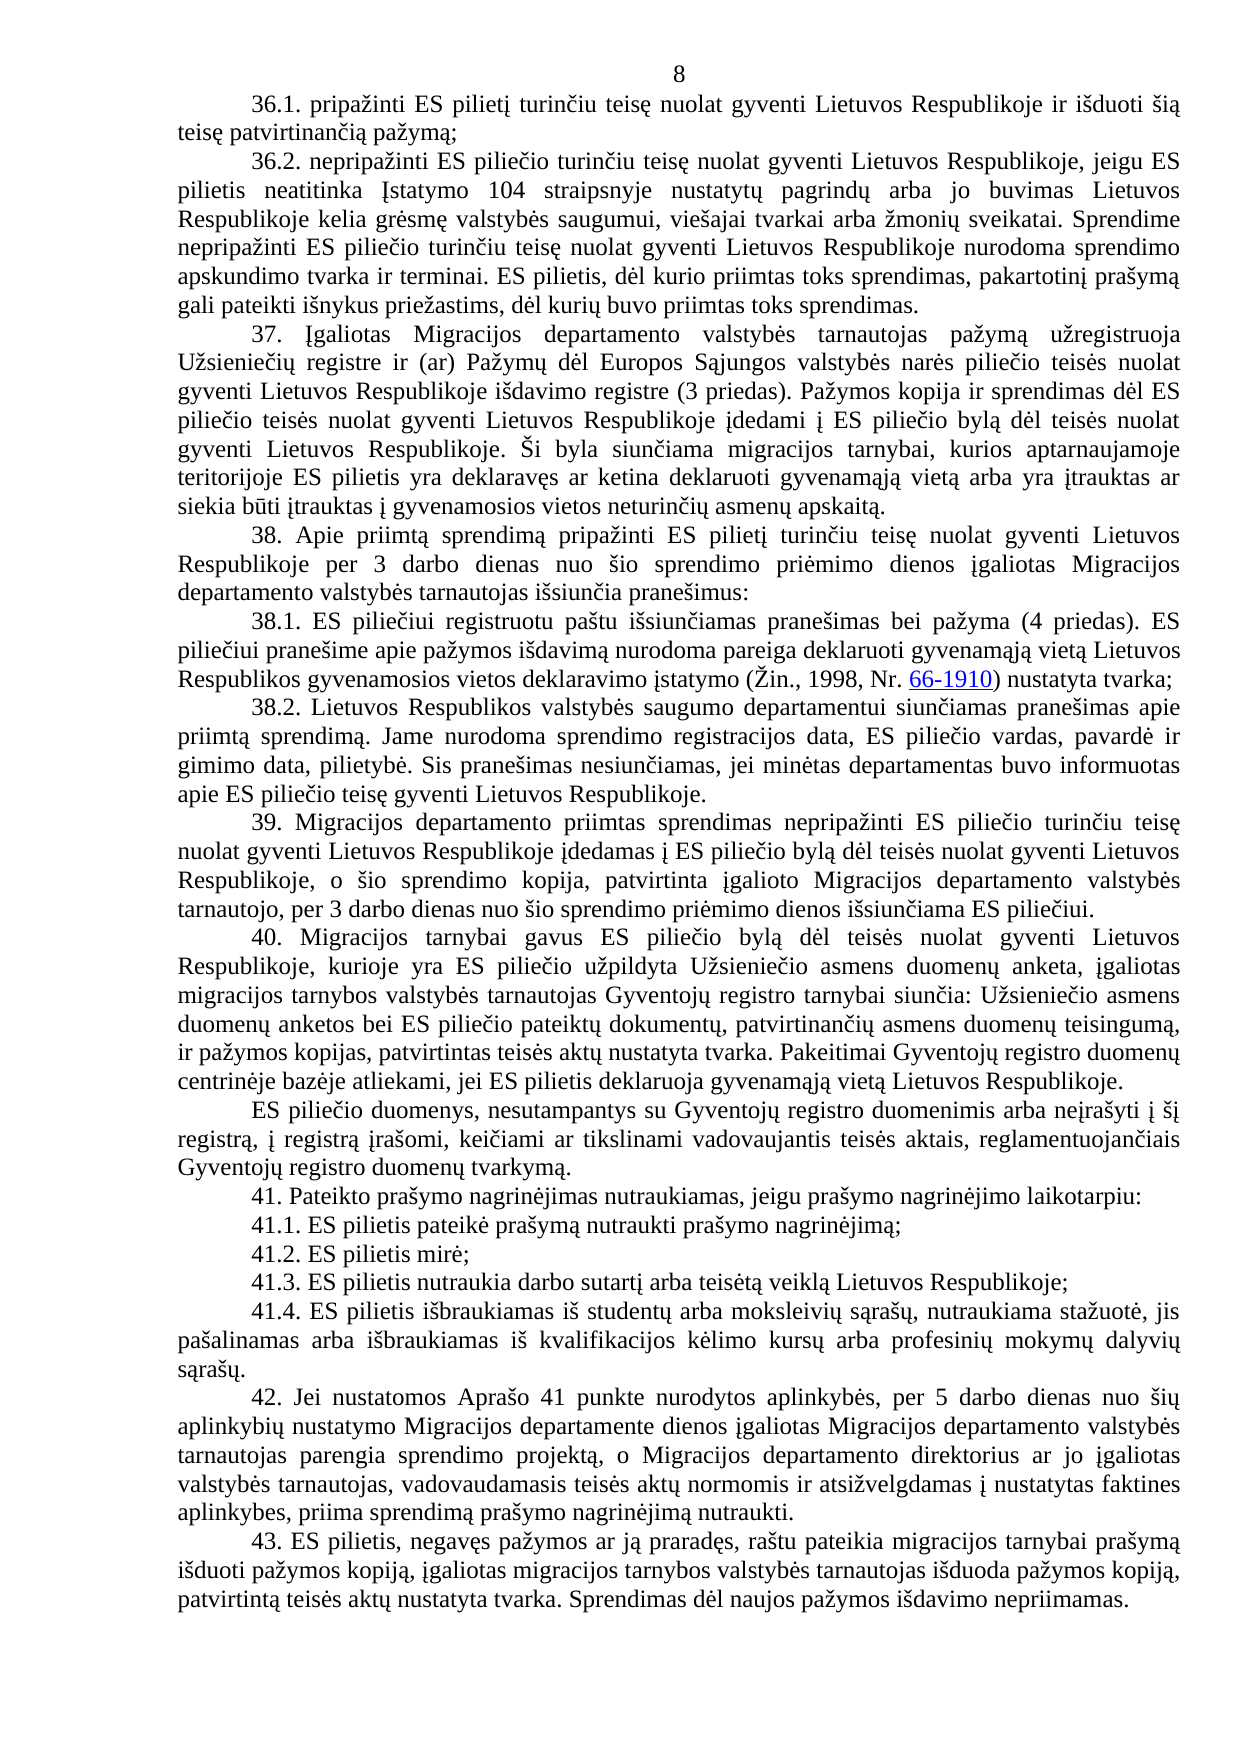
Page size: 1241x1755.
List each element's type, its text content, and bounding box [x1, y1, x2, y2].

text 38. Apie priimtą sprendimą pripažinti ES pilietį turinčiu teisę nuolat gyventi Lietuvos Respublikoje per 3 darbo dienas nuo šio sprendimo priėmimo dienos įgaliotas Migracijos departamento valstybės tarnautojas išsiunčia pranešimus: [177, 520, 1181, 606]
text 41.1. ES pilietis pateikė prašymą nutraukti prašymo nagrinėjimą; [177, 1210, 1181, 1239]
text 39. Migracijos departamento priimtas sprendimas nepripažinti ES piliečio turinčiu teisę nuolat gyventi Lietuvos Respublikoje įdedamas į ES piliečio bylą dėl teisės nuolat gyventi Lietuvos Respublikoje, o šio sprendimo kopija, patvirtinta įgalioto Migracijos departamento valstybės tarnautojo, per 3 darbo dienas nuo šio sprendimo priėmimo dienos išsiunčiama ES piliečiui. [177, 807, 1181, 922]
text 36.2. nepripažinti ES piliečio turinčiu teisę nuolat gyventi Lietuvos Respublikoje, jeigu ES pilietis neatitinka Įstatymo 104 straipsnyje nustatytų pagrindų arba jo buvimas Lietuvos Respublikoje kelia grėsmę valstybės saugumui, viešajai tvarkai arba žmonių sveikatai. Sprendime nepripažinti ES piliečio turinčiu teisę nuolat gyventi Lietuvos Respublikoje nurodoma sprendimo apskundimo tvarka ir terminai. ES pilietis, dėl kurio priimtas toks sprendimas, pakartotinį prašymą gali pateikti išnykus priežastims, dėl kurių buvo priimtas toks sprendimas. [177, 146, 1181, 319]
text 37. Įgaliotas Migracijos departamento valstybės tarnautojas pažymą užregistruoja Užsieniečių registre ir (ar) Pažymų dėl Europos Sąjungos valstybės narės piliečio teisės nuolat gyventi Lietuvos Respublikoje išdavimo registre (3 priedas). Pažymos kopija ir sprendimas dėl ES piliečio teisės nuolat gyventi Lietuvos Respublikoje įdedami į ES piliečio bylą dėl teisės nuolat gyventi Lietuvos Respublikoje. Ši byla siunčiama migracijos tarnybai, kurios aptarnaujamoje teritorijoje ES pilietis yra deklaravęs ar ketina deklaruoti gyvenamąją vietą arba yra įtrauktas ar siekia būti įtrauktas į gyvenamosios vietos neturinčių asmenų apskaitą. [177, 319, 1181, 520]
text 38.2. Lietuvos Respublikos valstybės saugumo departamentui siunčiamas pranešimas apie priimtą sprendimą. Jame nurodoma sprendimo registracijos data, ES piliečio vardas, pavardė ir gimimo data, pilietybė. Sis pranešimas nesiunčiamas, jei minėtas departamentas buvo informuotas apie ES piliečio teisę gyventi Lietuvos Respublikoje. [177, 692, 1181, 807]
text 41. Pateikto prašymo nagrinėjimas nutraukiamas, jeigu prašymo nagrinėjimo laikotarpiu: [177, 1181, 1181, 1210]
text 41.4. ES pilietis išbraukiamas iš studentų arba moksleivių sąrašų, nutraukiama stažuotė, jis pašalinamas arba išbraukiamas iš kvalifikacijos kėlimo kursų arba profesinių mokymų dalyvių sąrašų. [177, 1296, 1181, 1382]
text 42. Jei nustatomos Aprašo 41 punkte nurodytos aplinkybės, per 5 darbo dienas nuo šių aplinkybių nustatymo Migracijos departamente dienos įgaliotas Migracijos departamento valstybės tarnautojas parengia sprendimo projektą, o Migracijos departamento direktorius ar jo įgaliotas valstybės tarnautojas, vadovaudamasis teisės aktų normomis ir atsižvelgdamas į nustatytas faktines aplinkybes, priima sprendimą prašymo nagrinėjimą nutraukti. [177, 1382, 1181, 1526]
text 41.2. ES pilietis mirė; [177, 1239, 1181, 1267]
text ES piliečio duomenys, nesutampantys su Gyventojų registro duomenimis arba neįrašyti į šį registrą, į registrą įrašomi, keičiami ar tikslinami vadovaujantis teisės aktais, reglamentuojančiais Gyventojų registro duomenų tvarkymą. [177, 1095, 1181, 1181]
text 41.3. ES pilietis nutraukia darbo sutartį arba teisėtą veiklą Lietuvos Respublikoje; [177, 1267, 1181, 1296]
text 43. ES pilietis, negavęs pažymos ar ją praradęs, raštu pateikia migracijos tarnybai prašymą išduoti pažymos kopiją, įgaliotas migracijos tarnybos valstybės tarnautojas išduoda pažymos kopiją, patvirtintą teisės aktų nustatyta tvarka. Sprendimas dėl naujos pažymos išdavimo nepriimamas. [177, 1526, 1181, 1612]
text 36.1. pripažinti ES pilietį turinčiu teisę nuolat gyventi Lietuvos Respublikoje ir išduoti šią teisę patvirtinančią pažymą; [177, 89, 1181, 146]
text 40. Migracijos tarnybai gavus ES piliečio bylą dėl teisės nuolat gyventi Lietuvos Respublikoje, kurioje yra ES piliečio užpildyta Užsieniečio asmens duomenų anketa, įgaliotas migracijos tarnybos valstybės tarnautojas Gyventojų registro tarnybai siunčia: Užsieniečio asmens duomenų anketos bei ES piliečio pateiktų dokumentų, patvirtinančių asmens duomenų teisingumą, ir pažymos kopijas, patvirtintas teisės aktų nustatyta tvarka. Pakeitimai Gyventojų registro duomenų centrinėje bazėje atliekami, jei ES pilietis deklaruoja gyvenamąją vietą Lietuvos Respublikoje. [177, 922, 1181, 1095]
text 38.1. ES piliečiui registruotu paštu išsiunčiamas pranešimas bei pažyma (4 priedas). ES piliečiui pranešime apie pažymos išdavimą nurodoma pareiga deklaruoti gyvenamąją vietą Lietuvos Respublikos gyvenamosios vietos deklaravimo įstatymo (Žin., 1998, Nr. 66-1910) nustatyta tvarka; [177, 606, 1181, 692]
